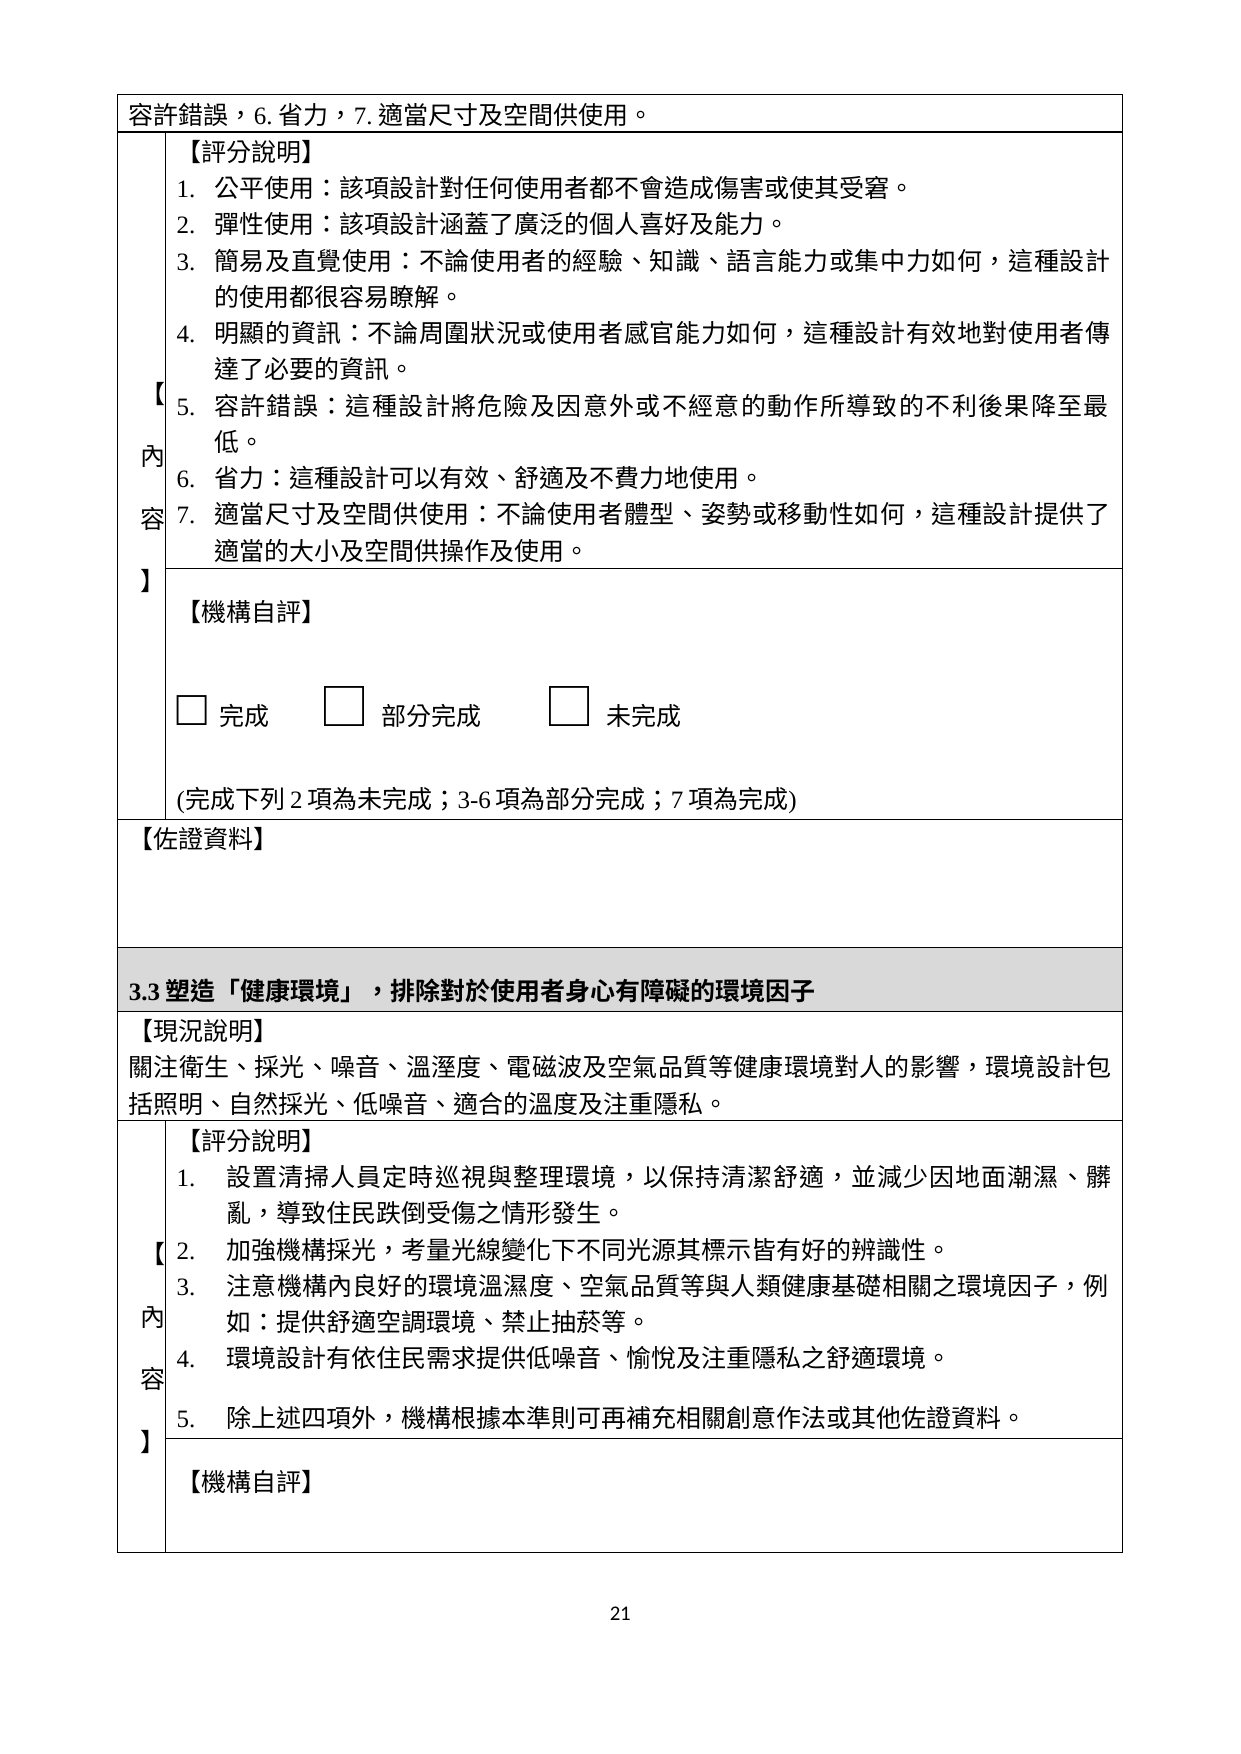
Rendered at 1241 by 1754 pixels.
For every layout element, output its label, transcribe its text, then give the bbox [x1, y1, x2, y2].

table_cell 【內容】 [118, 1121, 165, 1552]
table_cell 容許錯誤，6. 省力，7. 適當尺寸及空間供使用。 [118, 95, 1122, 131]
table_cell 【機構自評】 □ 完成 □ 部分完成 □ 未完成 (完成下列2項為未完成；3-6項為部分完成；7項為完成) [166, 569, 1122, 818]
table_cell 3.3塑造「健康環境」，排除對於使用者身心有障礙的環境因子 [118, 948, 1122, 1011]
table_cell 【現況說明】 關注衛生、採光、噪音、溫溼度、電磁波及空氣品質等健康環境對人的影響，環境設計包括照明、自然採光、低噪音、適合的溫度及注重隱私。 [118, 1012, 1122, 1120]
table_cell 【機構自評】 [166, 1439, 1122, 1552]
table_cell 【內容】 [118, 133, 165, 818]
table_cell 【評分說明】 公平使用：該項設計對任何使用者都不會造成傷害或使其受窘。 彈性使用：該項設計涵蓋了廣泛的個人喜好及能力。 簡易及直覺使用：不論使用者的經驗、知識、語言能力或集中力如何，這種設計的使用都很容易瞭解。 明顯的資訊：不論周圍狀況或使用者感官能力如何，這種設計有效地對使用者傳達了必要的資訊。 容許錯誤：這種設計將危險及因意外或不經意的動作所導致的不利後果降至最低。 省力：這種設計可以有效、舒適及不費力地使用。 適當尺寸及空間供使用：不論使用者體型、姿勢或移動性如何，這種設計提供了適當的大小及空間供操作及使用。 [166, 133, 1122, 567]
table_cell 【評分說明】 設置清掃人員定時巡視與整理環境，以保持清潔舒適，並減少因地面潮濕、髒亂，導致住民跌倒受傷之情形發生。 加強機構採光，考量光線變化下不同光源其標示皆有好的辨識性。 注意機構內良好的環境溫濕度、空氣品質等與人類健康基礎相關之環境因子，例如：提供舒適空調環境、禁止抽菸等。 環境設計有依住民需求提供低噪音、愉悅及注重隱私之舒適環境。 除上述四項外，機構根據本準則可再補充相關創意作法或其他佐證資料。 [166, 1121, 1122, 1438]
table_cell 【佐證資料】 [118, 820, 1122, 947]
